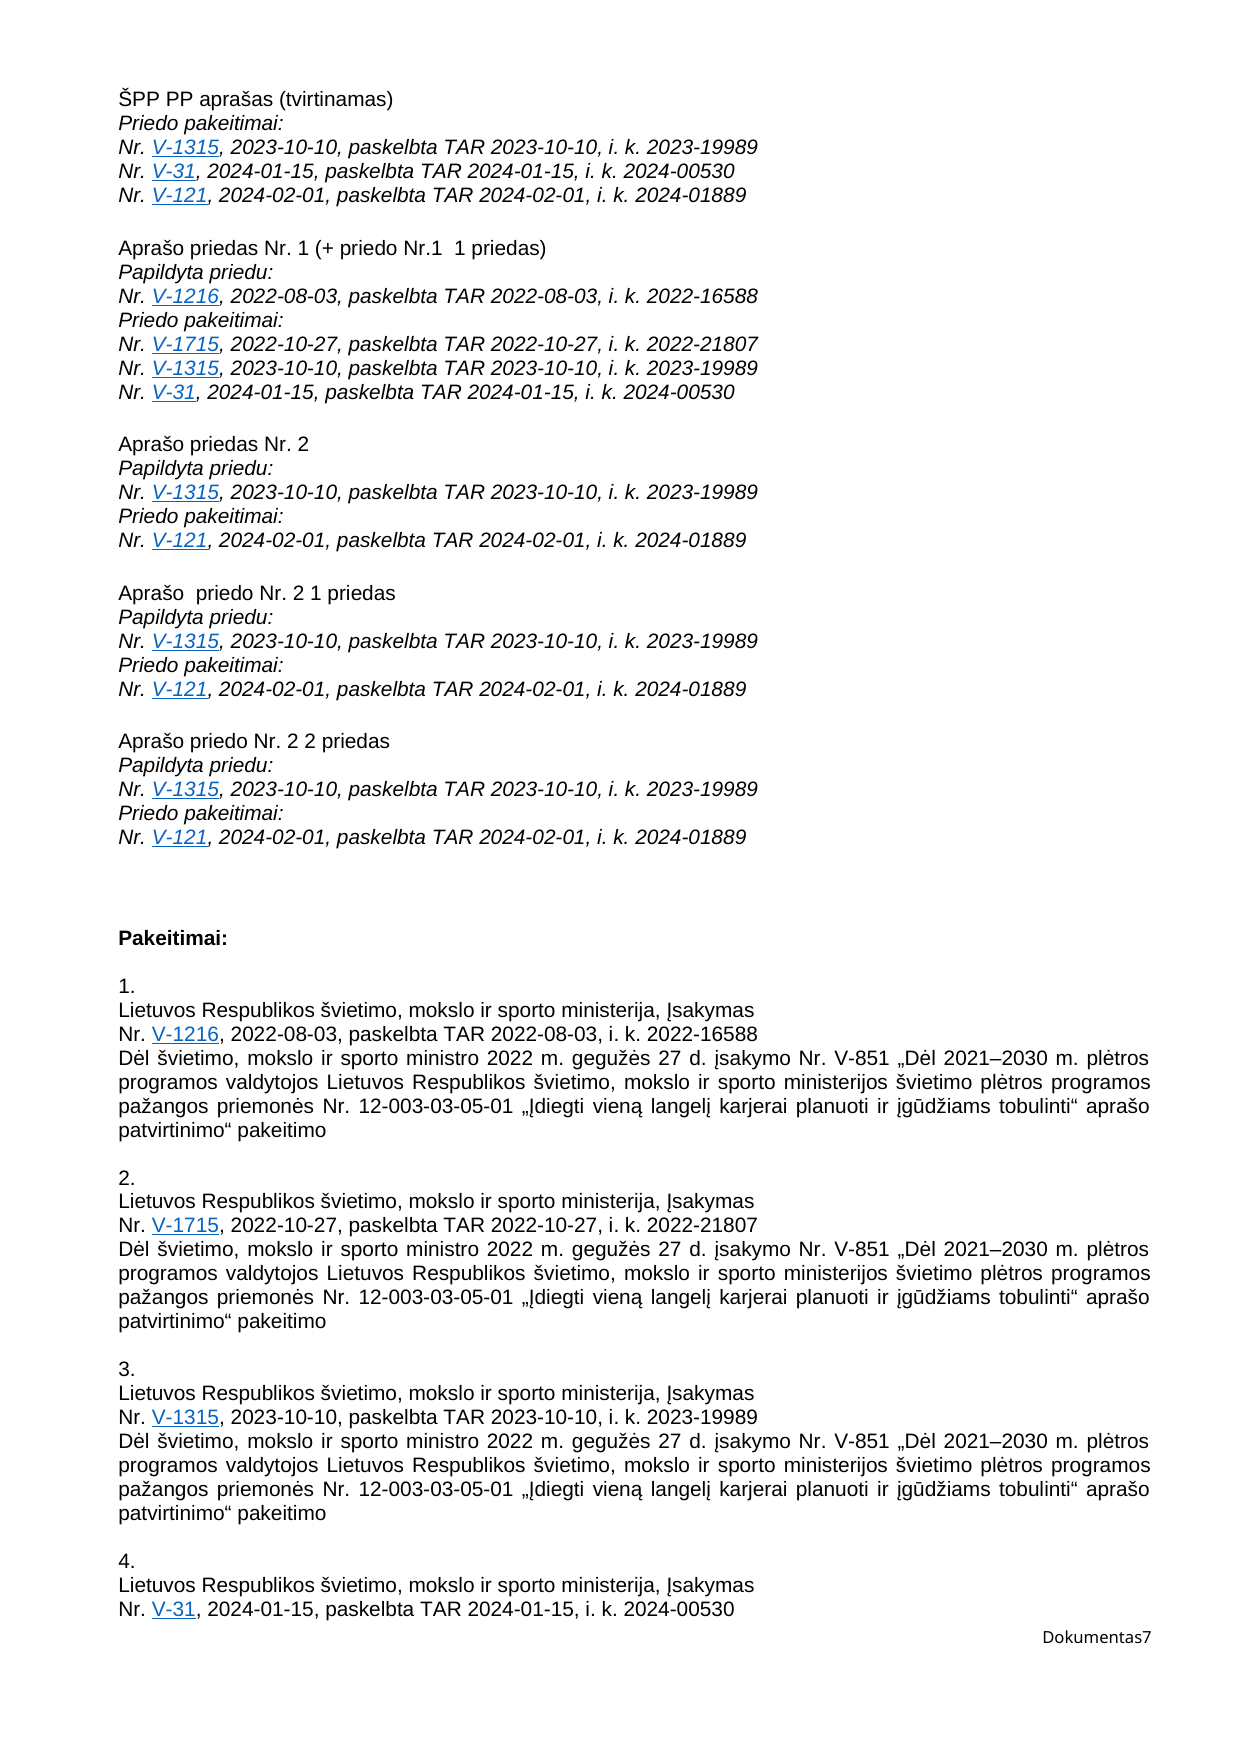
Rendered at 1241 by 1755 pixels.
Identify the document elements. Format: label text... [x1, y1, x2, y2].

text 4. [118, 1549, 1152, 1573]
text Priedo pakeitimai: [118, 504, 1152, 528]
text Nr. V-31, 2024-01-15, paskelbta TAR 2024-01-15, i. k. 2024-00530 [118, 1597, 1152, 1621]
text Priedo pakeitimai: [118, 308, 1152, 332]
text Nr. V-121, 2024-02-01, paskelbta TAR 2024-02-01, i. k. 2024-01889 [118, 528, 1152, 552]
text Aprašo priedo Nr. 2 1 priedas [118, 581, 1152, 605]
text Nr. V-1715, 2022-10-27, paskelbta TAR 2022-10-27, i. k. 2022-21807 [118, 332, 1152, 356]
text Priedo pakeitimai: [118, 801, 1152, 825]
text Nr. V-1315, 2023-10-10, paskelbta TAR 2023-10-10, i. k. 2023-19989 [118, 1405, 1152, 1429]
text 3. [118, 1357, 1152, 1381]
text Papildyta priedu: [118, 605, 1152, 629]
text Papildyta priedu: [118, 456, 1152, 480]
text Aprašo priedas Nr. 1 (+ priedo Nr.1 1 priedas) [118, 236, 1152, 260]
text Papildyta priedu: [118, 260, 1152, 284]
text Nr. V-1315, 2023-10-10, paskelbta TAR 2023-10-10, i. k. 2023-19989 [118, 777, 1152, 801]
text 1. [118, 974, 1152, 998]
text Aprašo priedo Nr. 2 2 priedas [118, 729, 1152, 753]
text Dėl švietimo, mokslo ir sporto ministro 2022 m. gegužės 27 d. įsakymo Nr. V-851 „Dėl 2021–2030 m. plėtros programos valdytojos Lietuvos Respublikos švietimo, mokslo ir sporto ministerijos švietimo plėtros programos pažangos priemonės Nr. 12-003-03-05-01 „Įdiegti vieną langelį karjerai planuoti ir įgūdžiams tobulinti“ aprašo patvirtinimo“ pakeitimo [118, 1429, 1152, 1525]
text Dėl švietimo, mokslo ir sporto ministro 2022 m. gegužės 27 d. įsakymo Nr. V-851 „Dėl 2021–2030 m. plėtros programos valdytojos Lietuvos Respublikos švietimo, mokslo ir sporto ministerijos švietimo plėtros programos pažangos priemonės Nr. 12-003-03-05-01 „Įdiegti vieną langelį karjerai planuoti ir įgūdžiams tobulinti“ aprašo patvirtinimo“ pakeitimo [118, 1046, 1152, 1141]
text Nr. V-1315, 2023-10-10, paskelbta TAR 2023-10-10, i. k. 2023-19989 [118, 629, 1152, 653]
text Nr. V-1315, 2023-10-10, paskelbta TAR 2023-10-10, i. k. 2023-19989 [118, 135, 1152, 159]
text 2. [118, 1165, 1152, 1189]
text Priedo pakeitimai: [118, 111, 1152, 135]
text Lietuvos Respublikos švietimo, mokslo ir sporto ministerija, Įsakymas [118, 1189, 1152, 1213]
text Priedo pakeitimai: [118, 653, 1152, 677]
text Aprašo priedas Nr. 2 [118, 432, 1152, 456]
text Nr. V-1315, 2023-10-10, paskelbta TAR 2023-10-10, i. k. 2023-19989 [118, 356, 1152, 379]
text Lietuvos Respublikos švietimo, mokslo ir sporto ministerija, Įsakymas [118, 1381, 1152, 1405]
text Nr. V-1216, 2022-08-03, paskelbta TAR 2022-08-03, i. k. 2022-16588 [118, 1022, 1152, 1046]
text Dėl švietimo, mokslo ir sporto ministro 2022 m. gegužės 27 d. įsakymo Nr. V-851 „Dėl 2021–2030 m. plėtros programos valdytojos Lietuvos Respublikos švietimo, mokslo ir sporto ministerijos švietimo plėtros programos pažangos priemonės Nr. 12-003-03-05-01 „Įdiegti vieną langelį karjerai planuoti ir įgūdžiams tobulinti“ aprašo patvirtinimo“ pakeitimo [118, 1237, 1152, 1333]
text Nr. V-31, 2024-01-15, paskelbta TAR 2024-01-15, i. k. 2024-00530 [118, 159, 1152, 183]
text Lietuvos Respublikos švietimo, mokslo ir sporto ministerija, Įsakymas [118, 1573, 1152, 1597]
text Nr. V-1216, 2022-08-03, paskelbta TAR 2022-08-03, i. k. 2022-16588 [118, 284, 1152, 308]
text Nr. V-1715, 2022-10-27, paskelbta TAR 2022-10-27, i. k. 2022-21807 [118, 1213, 1152, 1237]
text Nr. V-31, 2024-01-15, paskelbta TAR 2024-01-15, i. k. 2024-00530 [118, 379, 1152, 403]
text Pakeitimai: [118, 926, 1152, 950]
text ŠPP PP aprašas (tvirtinamas) [118, 87, 1152, 111]
text Nr. V-1315, 2023-10-10, paskelbta TAR 2023-10-10, i. k. 2023-19989 [118, 480, 1152, 504]
text Nr. V-121, 2024-02-01, paskelbta TAR 2024-02-01, i. k. 2024-01889 [118, 183, 1152, 207]
text Lietuvos Respublikos švietimo, mokslo ir sporto ministerija, Įsakymas [118, 998, 1152, 1022]
text Nr. V-121, 2024-02-01, paskelbta TAR 2024-02-01, i. k. 2024-01889 [118, 677, 1152, 701]
text Nr. V-121, 2024-02-01, paskelbta TAR 2024-02-01, i. k. 2024-01889 [118, 825, 1152, 849]
text Papildyta priedu: [118, 753, 1152, 777]
